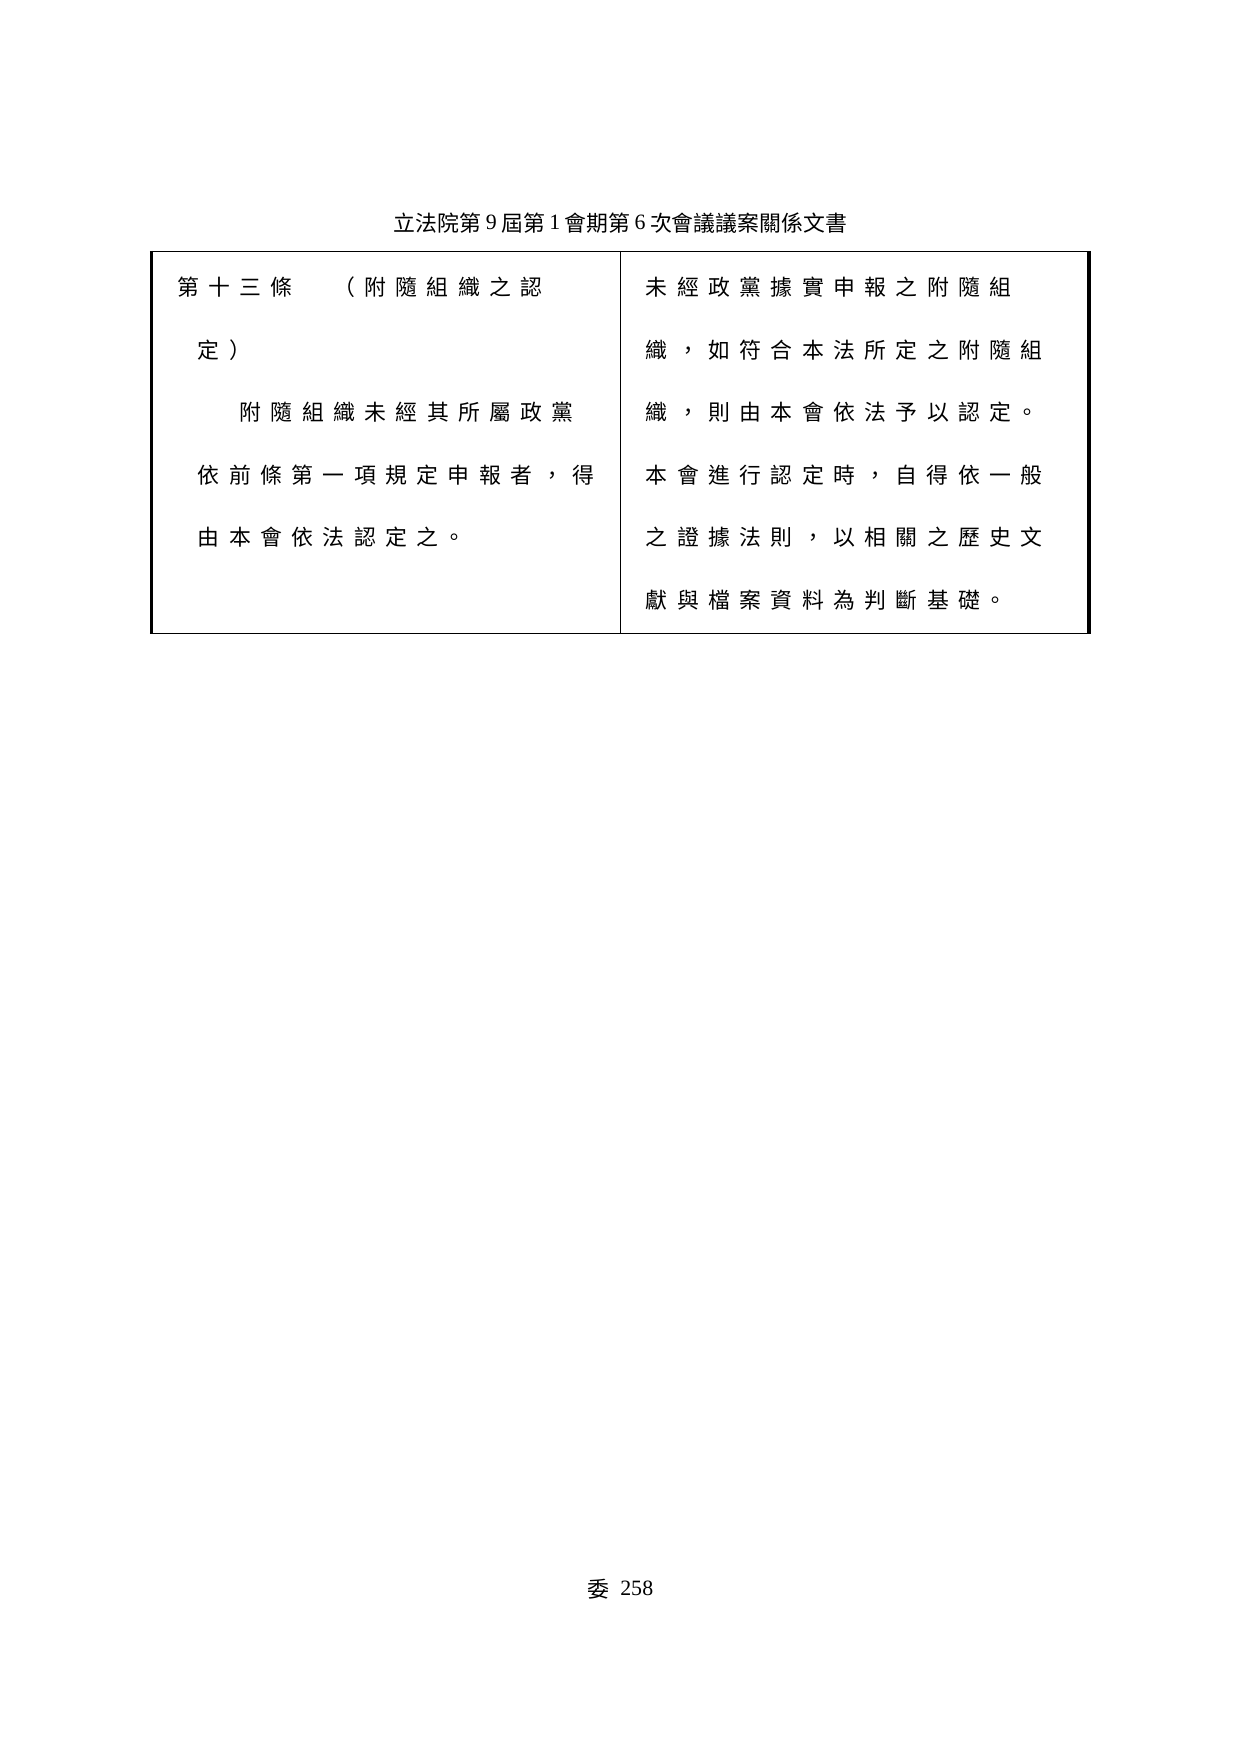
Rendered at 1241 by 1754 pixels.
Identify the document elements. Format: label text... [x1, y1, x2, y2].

table_cell 未經政黨據實申報之附隨組織，如符合本法所定之附隨組織，則由本會依法予以認定。本會進行認定時，自得依一般之證據法則，以相關之歷史文獻與檔案資料為判斷基礎。 [621, 252, 1087, 633]
table_cell 第十三條 （附隨組織之認定） 附隨組織未經其所屬政黨依前條第一項規定申報者，得由本會依法認定之。 [153, 252, 620, 633]
